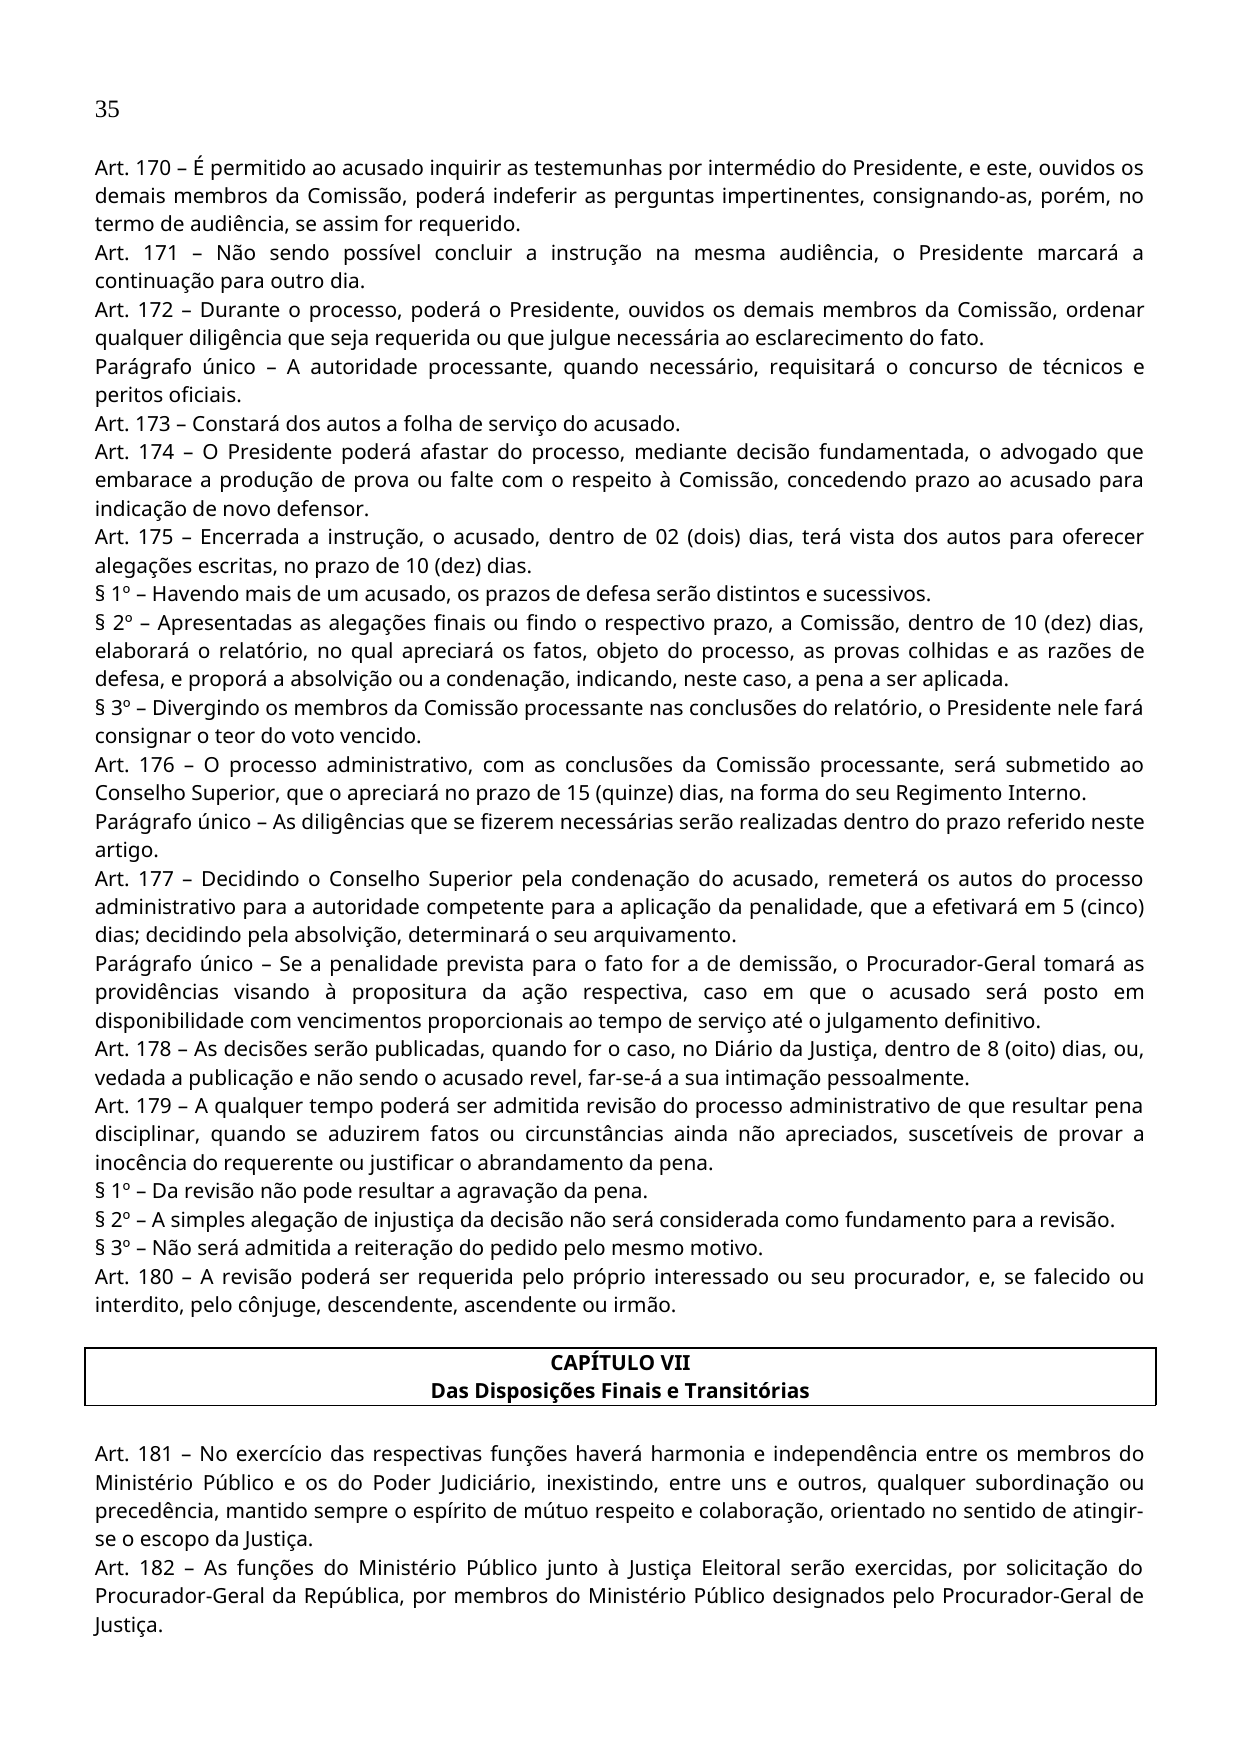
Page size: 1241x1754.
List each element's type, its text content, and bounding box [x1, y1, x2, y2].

text § 2º – Apresentadas as alegações finais ou findo o respectivo prazo, a Comissão, dentro de 10 (dez) dias, elaborará o relatório, no qual apreciará os fatos, objeto do processo, as provas colhidas e as razões de defesa, e proporá a absolvição ou a condenação, indicando, neste caso, a pena a ser aplicada. [94, 608, 1146, 693]
text Art. 176 – O processo administrativo, com as conclusões da Comissão processante, será submetido ao Conselho Superior, que o apreciará no prazo de 15 (quinze) dias, na forma do seu Regimento Interno. [94, 750, 1146, 807]
text Parágrafo único – As diligências que se fizerem necessárias serão realizadas dentro do prazo referido neste artigo. [94, 807, 1146, 864]
text Art. 182 – As funções do Ministério Público junto à Justiça Eleitoral serão exercidas, por solicitação do Procurador-Geral da República, por membros do Ministério Público designados pelo Procurador-Geral de Justiça. [94, 1553, 1146, 1638]
text Parágrafo único – A autoridade processante, quando necessário, requisitará o concurso de técnicos e peritos oficiais. [94, 352, 1146, 409]
text § 3º – Não será admitida a reiteração do pedido pelo mesmo motivo. [94, 1233, 1146, 1262]
text Art. 181 – No exercício das respectivas funções haverá harmonia e independência entre os membros do Ministério Público e os do Poder Judiciário, inexistindo, entre uns e outros, qualquer subordinação ou precedência, mantido sempre o espírito de mútuo respeito e colaboração, orientado no sentido de atingir-se o escopo da Justiça. [94, 1439, 1146, 1553]
text Art. 180 – A revisão poderá ser requerida pelo próprio interessado ou seu procurador, e, se falecido ou interdito, pelo cônjuge, descendente, ascendente ou irmão. [94, 1262, 1146, 1319]
text § 3º – Divergindo os membros da Comissão processante nas conclusões do relatório, o Presidente nele fará consignar o teor do voto vencido. [94, 693, 1146, 750]
text Art. 173 – Constará dos autos a folha de serviço do acusado. [94, 409, 1146, 437]
text Art. 174 – O Presidente poderá afastar do processo, mediante decisão fundamentada, o advogado que embarace a produção de prova ou falte com o respeito à Comissão, concedendo prazo ao acusado para indicação de novo defensor. [94, 437, 1146, 522]
text § 1º – Havendo mais de um acusado, os prazos de defesa serão distintos e sucessivos. [94, 579, 1146, 608]
text § 1º – Da revisão não pode resultar a agravação da pena. [94, 1176, 1146, 1205]
text Art. 177 – Decidindo o Conselho Superior pela condenação do acusado, remeterá os autos do processo administrativo para a autoridade competente para a aplicação da penalidade, que a efetivará em 5 (cinco) dias; decidindo pela absolvição, determinará o seu arquivamento. [94, 864, 1146, 949]
text Art. 170 – É permitido ao acusado inquirir as testemunhas por intermédio do Presidente, e este, ouvidos os demais membros da Comissão, poderá indeferir as perguntas impertinentes, consignando-as, porém, no termo de audiência, se assim for requerido. [94, 153, 1146, 238]
text Art. 175 – Encerrada a instrução, o acusado, dentro de 02 (dois) dias, terá vista dos autos para oferecer alegações escritas, no prazo de 10 (dez) dias. [94, 522, 1146, 579]
table_header CAPÍTULO VII Das Disposições Finais e Transitórias [86, 1349, 1155, 1404]
text Parágrafo único – Se a penalidade prevista para o fato for a de demissão, o Procurador-Geral tomará as providências visando à propositura da ação respectiva, caso em que o acusado será posto em disponibilidade com vencimentos proporcionais ao tempo de serviço até o julgamento definitivo. [94, 949, 1146, 1034]
text Art. 179 – A qualquer tempo poderá ser admitida revisão do processo administrativo de que resultar pena disciplinar, quando se aduzirem fatos ou circunstâncias ainda não apreciados, suscetíveis de provar a inocência do requerente ou justificar o abrandamento da pena. [94, 1091, 1146, 1176]
text § 2º – A simples alegação de injustiça da decisão não será considerada como fundamento para a revisão. [94, 1205, 1146, 1233]
text Art. 172 – Durante o processo, poderá o Presidente, ouvidos os demais membros da Comissão, ordenar qualquer diligência que seja requerida ou que julgue necessária ao esclarecimento do fato. [94, 295, 1146, 352]
text Art. 178 – As decisões serão publicadas, quando for o caso, no Diário da Justiça, dentro de 8 (oito) dias, ou, vedada a publicação e não sendo o acusado revel, far-se-á a sua intimação pessoalmente. [94, 1034, 1146, 1091]
text Art. 171 – Não sendo possível concluir a instrução na mesma audiência, o Presidente marcará a continuação para outro dia. [94, 238, 1146, 295]
